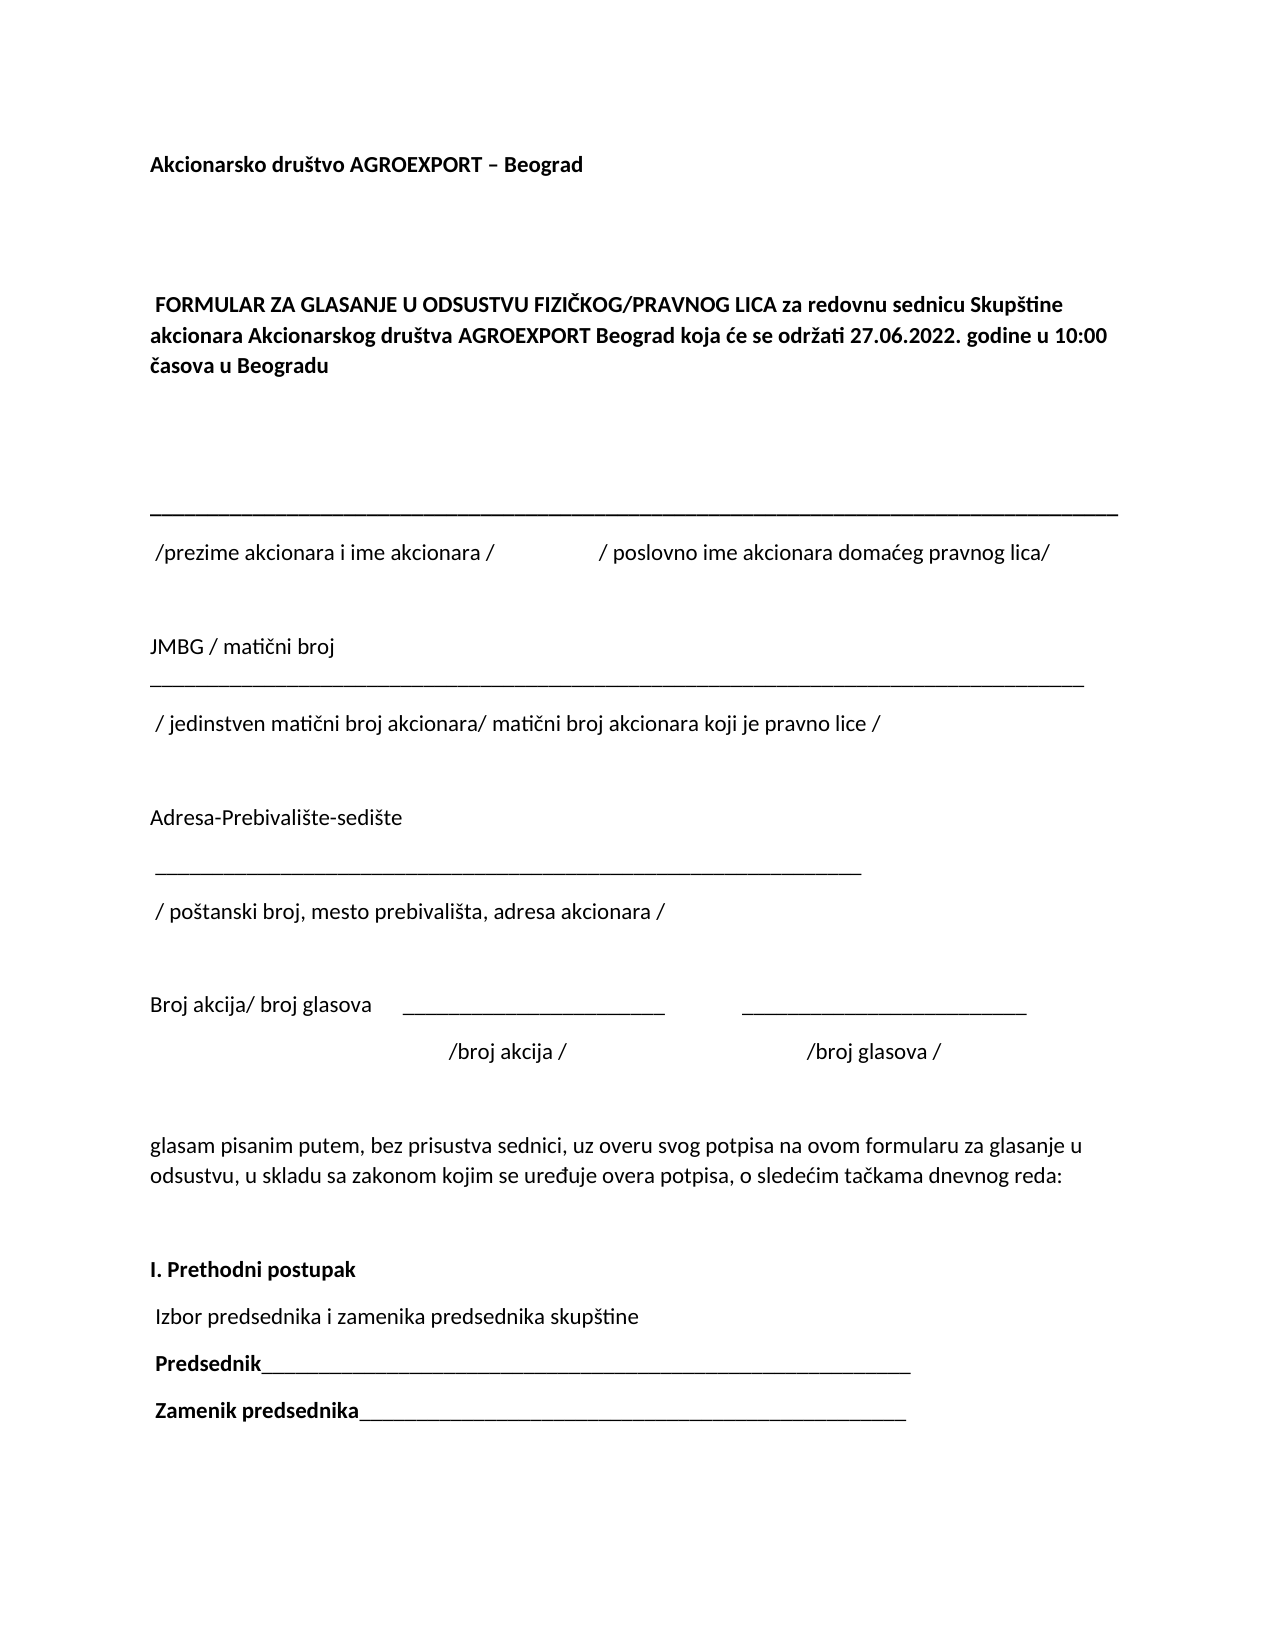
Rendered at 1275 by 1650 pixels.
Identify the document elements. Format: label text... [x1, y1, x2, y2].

text Adresa-Prebivalište-sedište [150, 803, 1125, 831]
text / jedinstven matični broj akcionara/ matični broj akcionara koji je pravno lice / [150, 709, 1125, 737]
text ______________________________________________________________ [150, 850, 1125, 878]
text JMBG / matični broj __________________________________________________________________________________ [150, 632, 1125, 691]
text Akcionarsko društvo AGROEXPORT – Beograd [150, 150, 1125, 178]
text Broj akcija/ broj glasova _______________________ _________________________ [150, 991, 1125, 1019]
text /broj akcija / /broj glasova / [150, 1037, 1125, 1066]
text _____________________________________________________________________________________ [150, 492, 1125, 520]
text / poštanski broj, mesto prebivališta, adresa akcionara / [150, 897, 1125, 925]
text Predsednik_________________________________________________________ [150, 1349, 1125, 1377]
text /prezime akcionara i ime akcionara / / poslovno ime akcionara domaćeg pravnog lica/ [150, 538, 1125, 567]
text FORMULAR ZA GLASANJE U ODSUSTVU FIZIČKOG/PRAVNOG LICA za redovnu sednicu Skupštine akcionara Akcionarskog društva AGROEXPORT Beograd koja će se održati 27.06.2022. godine u 10:00 časova u Beogradu [150, 291, 1125, 379]
text Izbor predsednika i zamenika predsednika skupštine [150, 1302, 1125, 1330]
text glasam pisanim putem, bez prisustva sednici, uz overu svog potpisa na ovom formularu za glasanje u odsustvu, u skladu sa zakonom kojim se uređuje overa potpisa, o sledećim tačkama dnevnog reda: [150, 1131, 1125, 1189]
text Zamenik predsednika________________________________________________ [150, 1396, 1125, 1424]
text I. Prethodni postupak [150, 1255, 1125, 1283]
